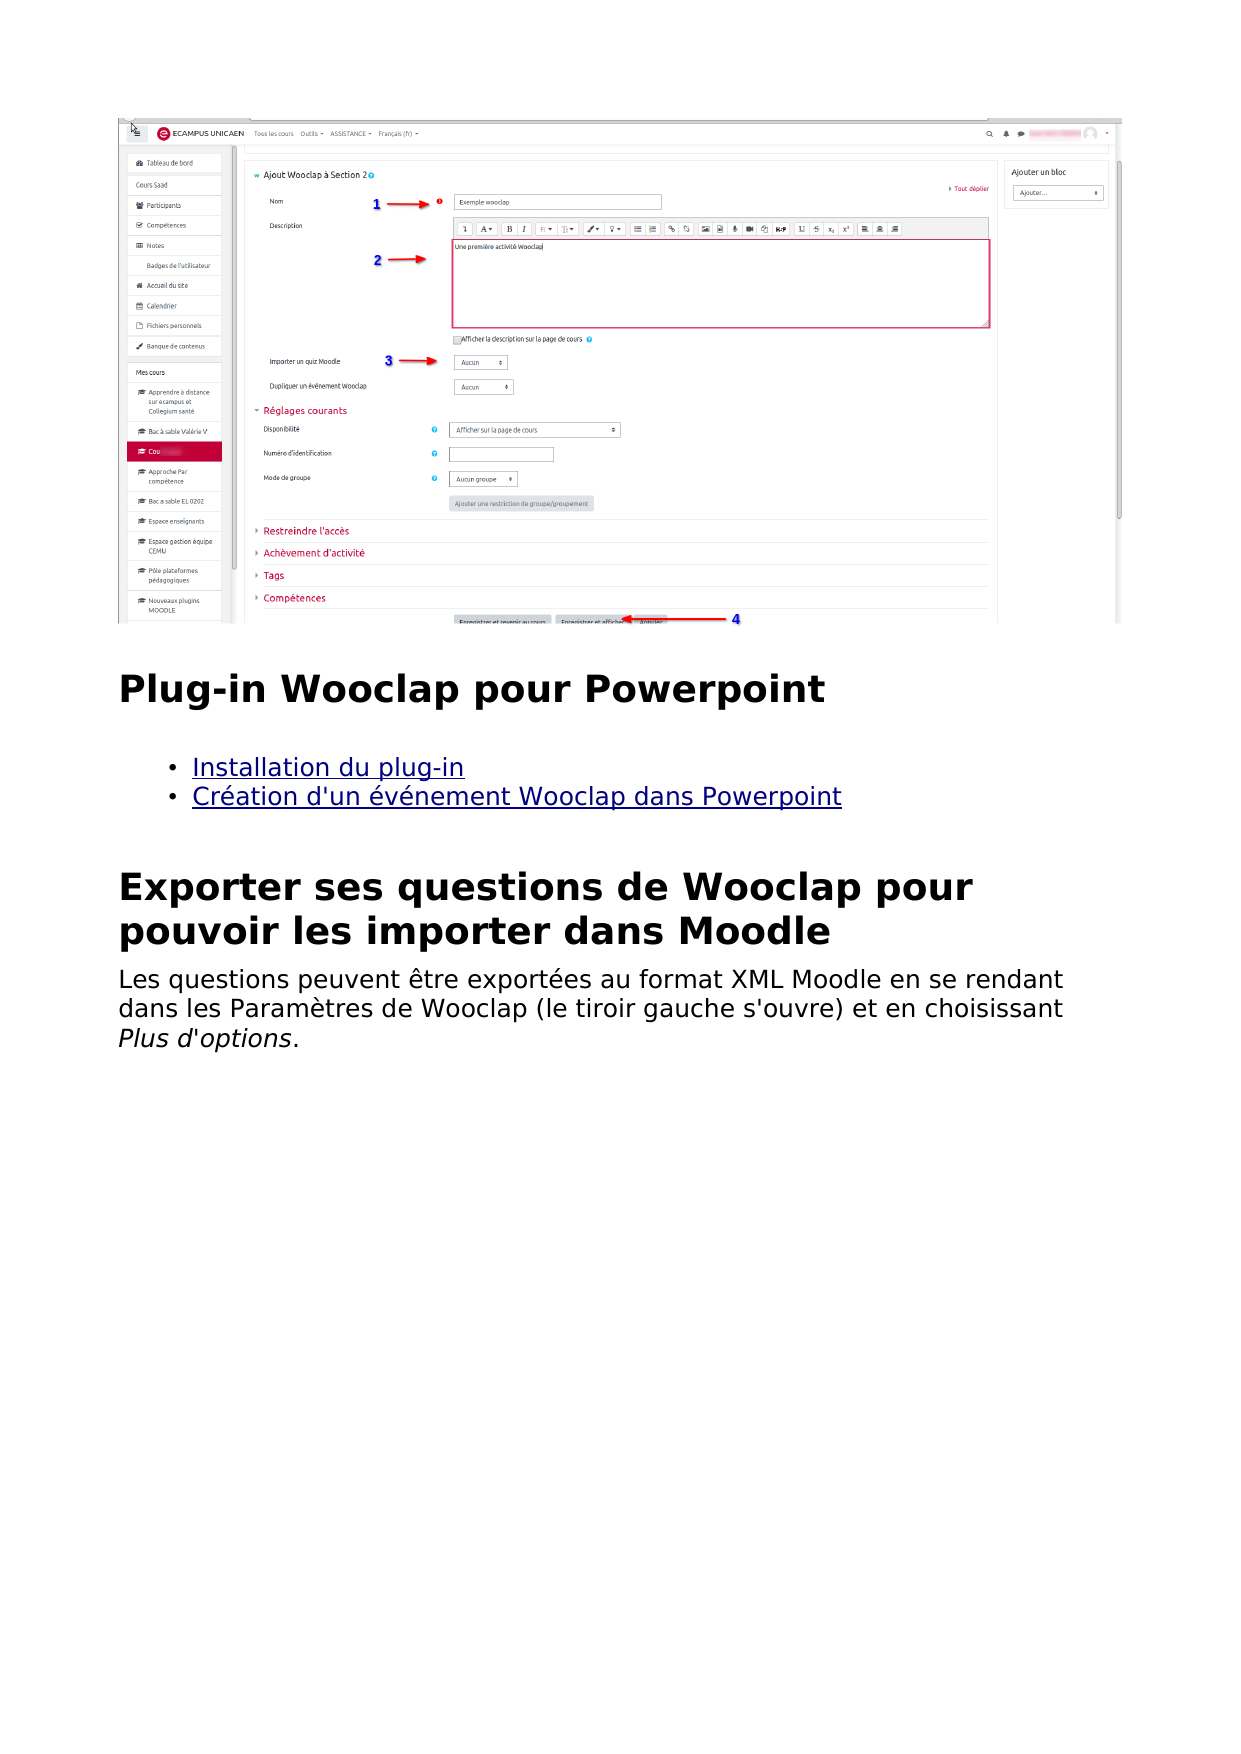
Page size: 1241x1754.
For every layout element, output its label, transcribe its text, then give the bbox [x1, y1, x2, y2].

subtitle Exporter ses questions de Wooclap pour pouvoir les importer dans Moodle [118, 866, 1122, 953]
picture [118, 118, 1123, 630]
list Installation du plug-in [177, 753, 1122, 782]
list Création d'un événement Wooclap dans Powerpoint [177, 782, 1122, 811]
text Les questions peuvent être exportées au format XML Moodle en se rendant dans les Paramètres de Wooclap (le tiroir gauche s'ouvre) et en choisissant Plus d'options. [118, 966, 1122, 1053]
subtitle Plug-in Wooclap pour Powerpoint [118, 667, 1122, 711]
